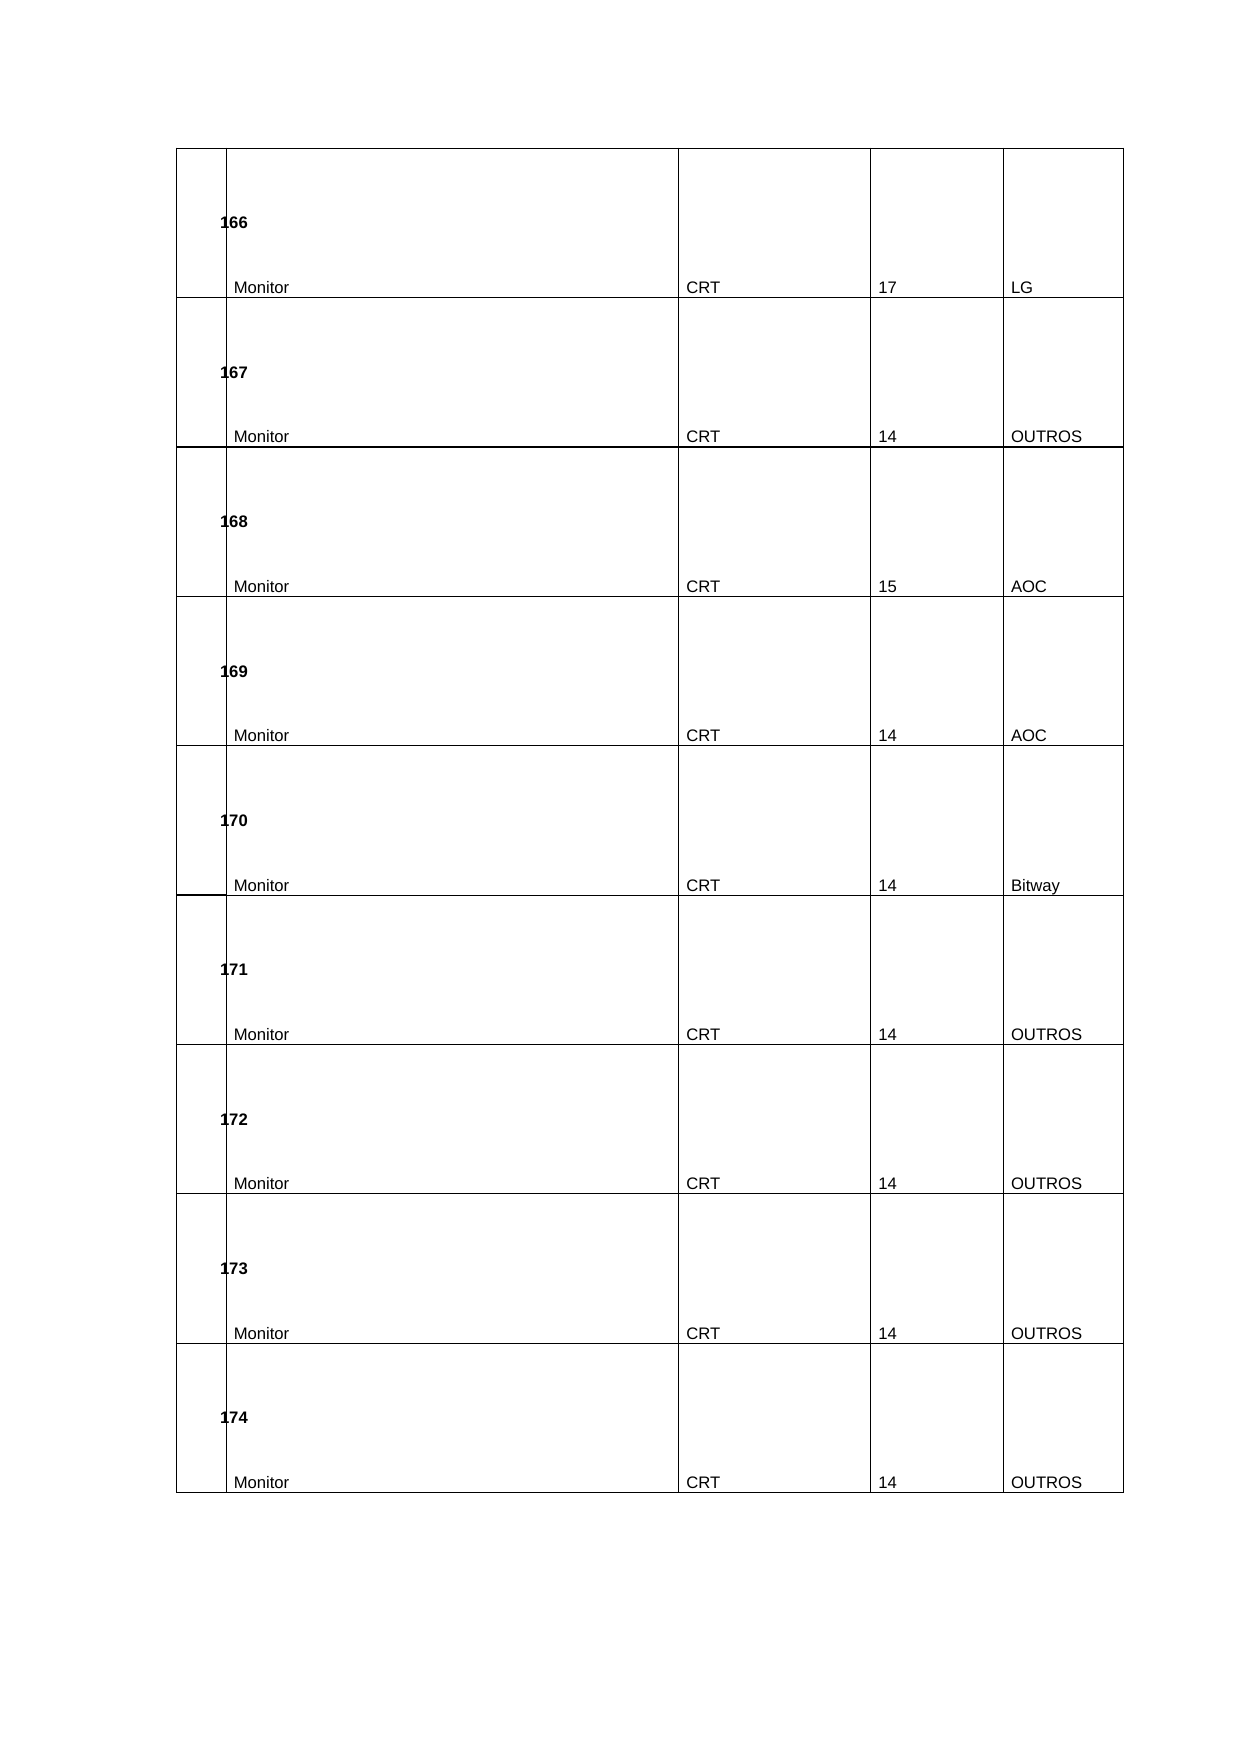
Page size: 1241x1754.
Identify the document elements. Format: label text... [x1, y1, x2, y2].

table_cell 170 [177, 746, 226, 894]
table_cell [1124, 148, 1128, 297]
table_cell Monitor [227, 1344, 678, 1492]
table_cell 171 [177, 896, 226, 1044]
table_cell 17 [871, 149, 1003, 297]
table_cell 172 [177, 1045, 226, 1193]
table_cell OUTROS [1004, 298, 1123, 446]
table_cell Monitor [227, 746, 678, 894]
table_cell 14 [871, 298, 1003, 446]
table_cell CRT [679, 896, 870, 1044]
table_cell 14 [871, 896, 1003, 1044]
table_cell Monitor [227, 896, 678, 1044]
table_cell 169 [177, 597, 226, 745]
table_cell Monitor [227, 1194, 678, 1343]
table_cell OUTROS [1004, 1344, 1123, 1492]
table_cell [1124, 745, 1128, 894]
table_cell [1124, 596, 1128, 745]
table_cell Monitor [227, 1045, 678, 1193]
table_cell 14 [871, 1344, 1003, 1492]
table_cell [1124, 895, 1128, 1044]
table_cell CRT [679, 746, 870, 894]
table_cell 168 [177, 448, 226, 596]
table_cell 14 [871, 597, 1003, 745]
table_cell [1124, 1044, 1128, 1193]
table_cell 167 [177, 298, 226, 446]
table_cell 173 [177, 1194, 226, 1343]
table_cell AOC [1004, 448, 1123, 596]
table_cell Monitor [227, 149, 678, 297]
table_cell [1124, 1343, 1128, 1492]
table_cell Monitor [227, 597, 678, 745]
table_cell OUTROS [1004, 1194, 1123, 1343]
table_cell Monitor [227, 448, 678, 596]
table_cell AOC [1004, 597, 1123, 745]
table_cell 14 [871, 746, 1003, 894]
table_cell 174 [177, 1344, 226, 1492]
table_cell [1124, 446, 1128, 596]
table_cell [1124, 297, 1128, 446]
table_cell 14 [871, 1045, 1003, 1193]
table_cell CRT [679, 1344, 870, 1492]
table_cell [1124, 1193, 1128, 1343]
table_cell CRT [679, 298, 870, 446]
table_cell CRT [679, 149, 870, 297]
table_cell 14 [871, 1194, 1003, 1343]
table_cell 15 [871, 448, 1003, 596]
table_cell CRT [679, 1194, 870, 1343]
table_cell Monitor [227, 298, 678, 446]
table_cell 166 [177, 149, 226, 297]
table_cell CRT [679, 448, 870, 596]
table_cell CRT [679, 597, 870, 745]
table_cell OUTROS [1004, 1045, 1123, 1193]
table_cell OUTROS [1004, 896, 1123, 1044]
table_cell Bitway [1004, 746, 1123, 894]
table_cell LG [1004, 149, 1123, 297]
table_cell CRT [679, 1045, 870, 1193]
